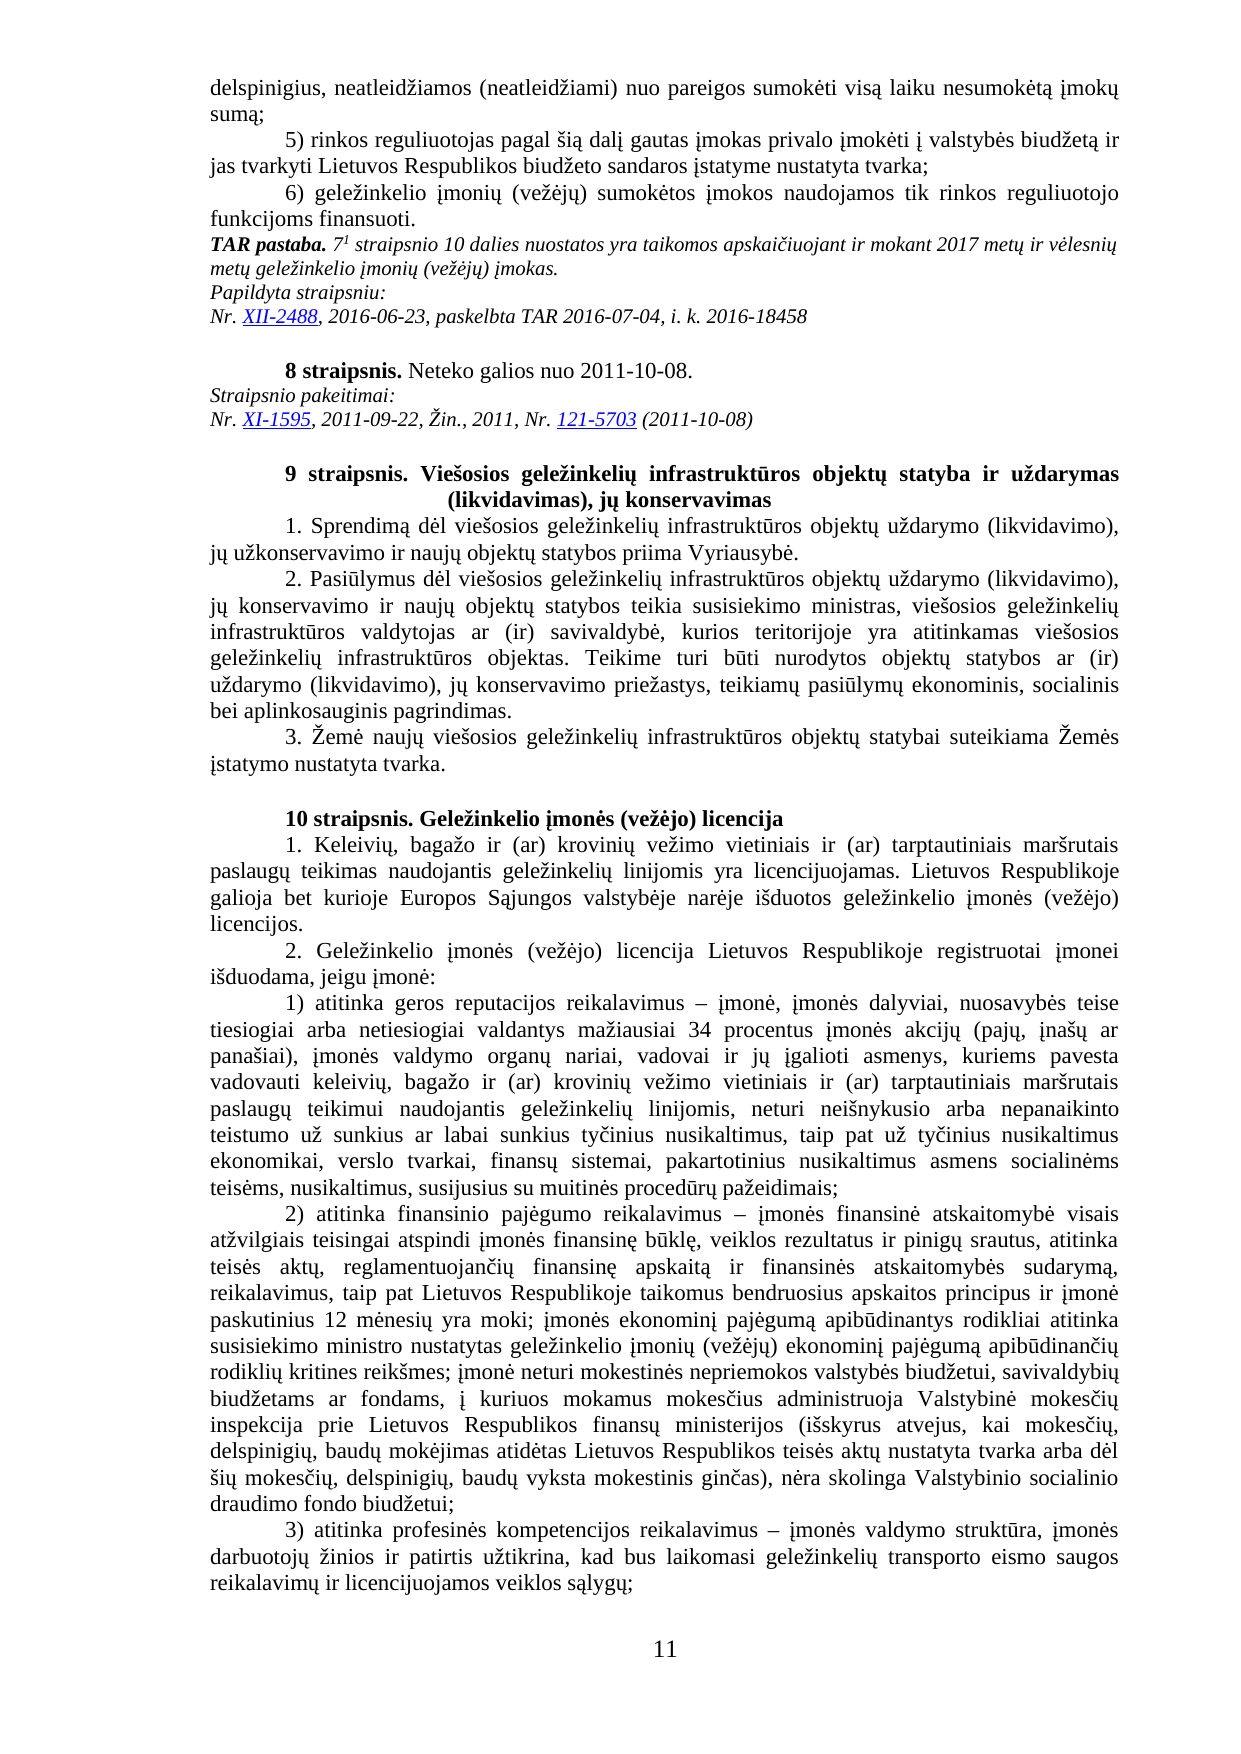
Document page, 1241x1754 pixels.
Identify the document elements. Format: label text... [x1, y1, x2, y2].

text 5) rinkos reguliuotojas pagal šią dalį gautas įmokas privalo įmokėti į valstybės biudžetą ir jas tvarkyti Lietuvos Respublikos biudžeto sandaros įstatyme nustatyta tvarka; [210, 126, 1120, 179]
text 6) geležinkelio įmonių (vežėjų) sumokėtos įmokos naudojamos tik rinkos reguliuotojo funkcijoms finansuoti. [210, 179, 1120, 232]
text 1) atitinka geros reputacijos reikalavimus – įmonė, įmonės dalyviai, nuosavybės teise tiesiogiai arba netiesiogiai valdantys mažiausiai 34 procentus įmonės akcijų (pajų, įnašų ar panašiai), įmonės valdymo organų nariai, vadovai ir jų įgalioti asmenys, kuriems pavesta vadovauti keleivių, bagažo ir (ar) krovinių vežimo vietiniais ir (ar) tarptautiniais maršrutais paslaugų teikimui naudojantis geležinkelių linijomis, neturi neišnykusio arba nepanaikinto teistumo už sunkius ar labai sunkius tyčinius nusikaltimus, taip pat už tyčinius nusikaltimus ekonomikai, verslo tvarkai, finansų sistemai, pakartotinius nusikaltimus asmens socialinėms teisėms, nusikaltimus, susijusius su muitinės procedūrų pažeidimais; [210, 989, 1120, 1200]
text Nr. XII-2488, 2016-06-23, paskelbta TAR 2016-07-04, i. k. 2016-18458 [210, 304, 1120, 328]
text Straipsnio pakeitimai: [210, 383, 1120, 407]
text 1. Sprendimą dėl viešosios geležinkelių infrastruktūros objektų uždarymo (likvidavimo), jų užkonservavimo ir naujų objektų statybos priima Vyriausybė. [210, 513, 1120, 565]
text TAR pastaba. 71 straipsnio 10 dalies nuostatos yra taikomos apskaičiuojant ir mokant 2017 metų ir vėlesnių metų geležinkelio įmonių (vežėjų) įmokas. [210, 232, 1120, 280]
text 3) atitinka profesinės kompetencijos reikalavimus – įmonės valdymo struktūra, įmonės darbuotojų žinios ir patirtis užtikrina, kad bus laikomasi geležinkelių transporto eismo saugos reikalavimų ir licencijuojamos veiklos sąlygų; [210, 1516, 1120, 1596]
text 1. Keleivių, bagažo ir (ar) krovinių vežimo vietiniais ir (ar) tarptautiniais maršrutais paslaugų teikimas naudojantis geležinkelių linijomis yra licencijuojamas. Lietuvos Respublikoje galioja bet kurioje Europos Sąjungos valstybėje narėje išduotos geležinkelio įmonės (vežėjo) licencijos. [210, 831, 1120, 937]
text 2. Pasiūlymus dėl viešosios geležinkelių infrastruktūros objektų uždarymo (likvidavimo), jų konservavimo ir naujų objektų statybos teikia susisiekimo ministras, viešosios geležinkelių infrastruktūros valdytojas ar (ir) savivaldybė, kurios teritorijoje yra atitinkamas viešosios geležinkelių infrastruktūros objektas. Teikime turi būti nurodytos objektų statybos ar (ir) uždarymo (likvidavimo), jų konservavimo priežastys, teikiamų pasiūlymų ekonominis, socialinis bei aplinkosauginis pagrindimas. [210, 565, 1120, 723]
text Papildyta straipsniu: [210, 280, 1120, 304]
text 2. Geležinkelio įmonės (vežėjo) licencija Lietuvos Respublikoje registruotai įmonei išduodama, jeigu įmonė: [210, 937, 1120, 989]
text 2) atitinka finansinio pajėgumo reikalavimus – įmonės finansinė atskaitomybė visais atžvilgiais teisingai atspindi įmonės finansinę būklę, veiklos rezultatus ir pinigų srautus, atitinka teisės aktų, reglamentuojančių finansinę apskaitą ir finansinės atskaitomybės sudarymą, reikalavimus, taip pat Lietuvos Respublikoje taikomus bendruosius apskaitos principus ir įmonė paskutinius 12 mėnesių yra moki; įmonės ekonominį pajėgumą apibūdinantys rodikliai atitinka susisiekimo ministro nustatytas geležinkelio įmonių (vežėjų) ekonominį pajėgumą apibūdinančių rodiklių kritines reikšmes; įmonė neturi mokestinės nepriemokos valstybės biudžetui, savivaldybių biudžetams ar fondams, į kuriuos mokamus mokesčius administruoja Valstybinė mokesčių inspekcija prie Lietuvos Respublikos finansų ministerijos (išskyrus atvejus, kai mokesčių, delspinigių, baudų mokėjimas atidėtas Lietuvos Respublikos teisės aktų nustatyta tvarka arba dėl šių mokesčių, delspinigių, baudų vyksta mokestinis ginčas), nėra skolinga Valstybinio socialinio draudimo fondo biudžetui; [210, 1200, 1120, 1516]
text 10 straipsnis. Geležinkelio įmonės (vežėjo) licencija [210, 805, 1120, 831]
text delspinigius, neatleidžiamos (neatleidžiami) nuo pareigos sumokėti visą laiku nesumokėtą įmokų sumą; [210, 73, 1120, 126]
text Nr. XI-1595, 2011-09-22, Žin., 2011, Nr. 121-5703 (2011-10-08) [210, 407, 1120, 431]
text 8 straipsnis. Neteko galios nuo 2011-10-08. [210, 357, 1120, 383]
text 3. Žemė naujų viešosios geležinkelių infrastruktūros objektų statybai suteikiama Žemės įstatymo nustatyta tvarka. [210, 723, 1120, 776]
text 9 straipsnis. Viešosios geležinkelių infrastruktūros objektų statyba ir uždarymas (likvidavimas), jų konservavimas [285, 460, 1120, 513]
